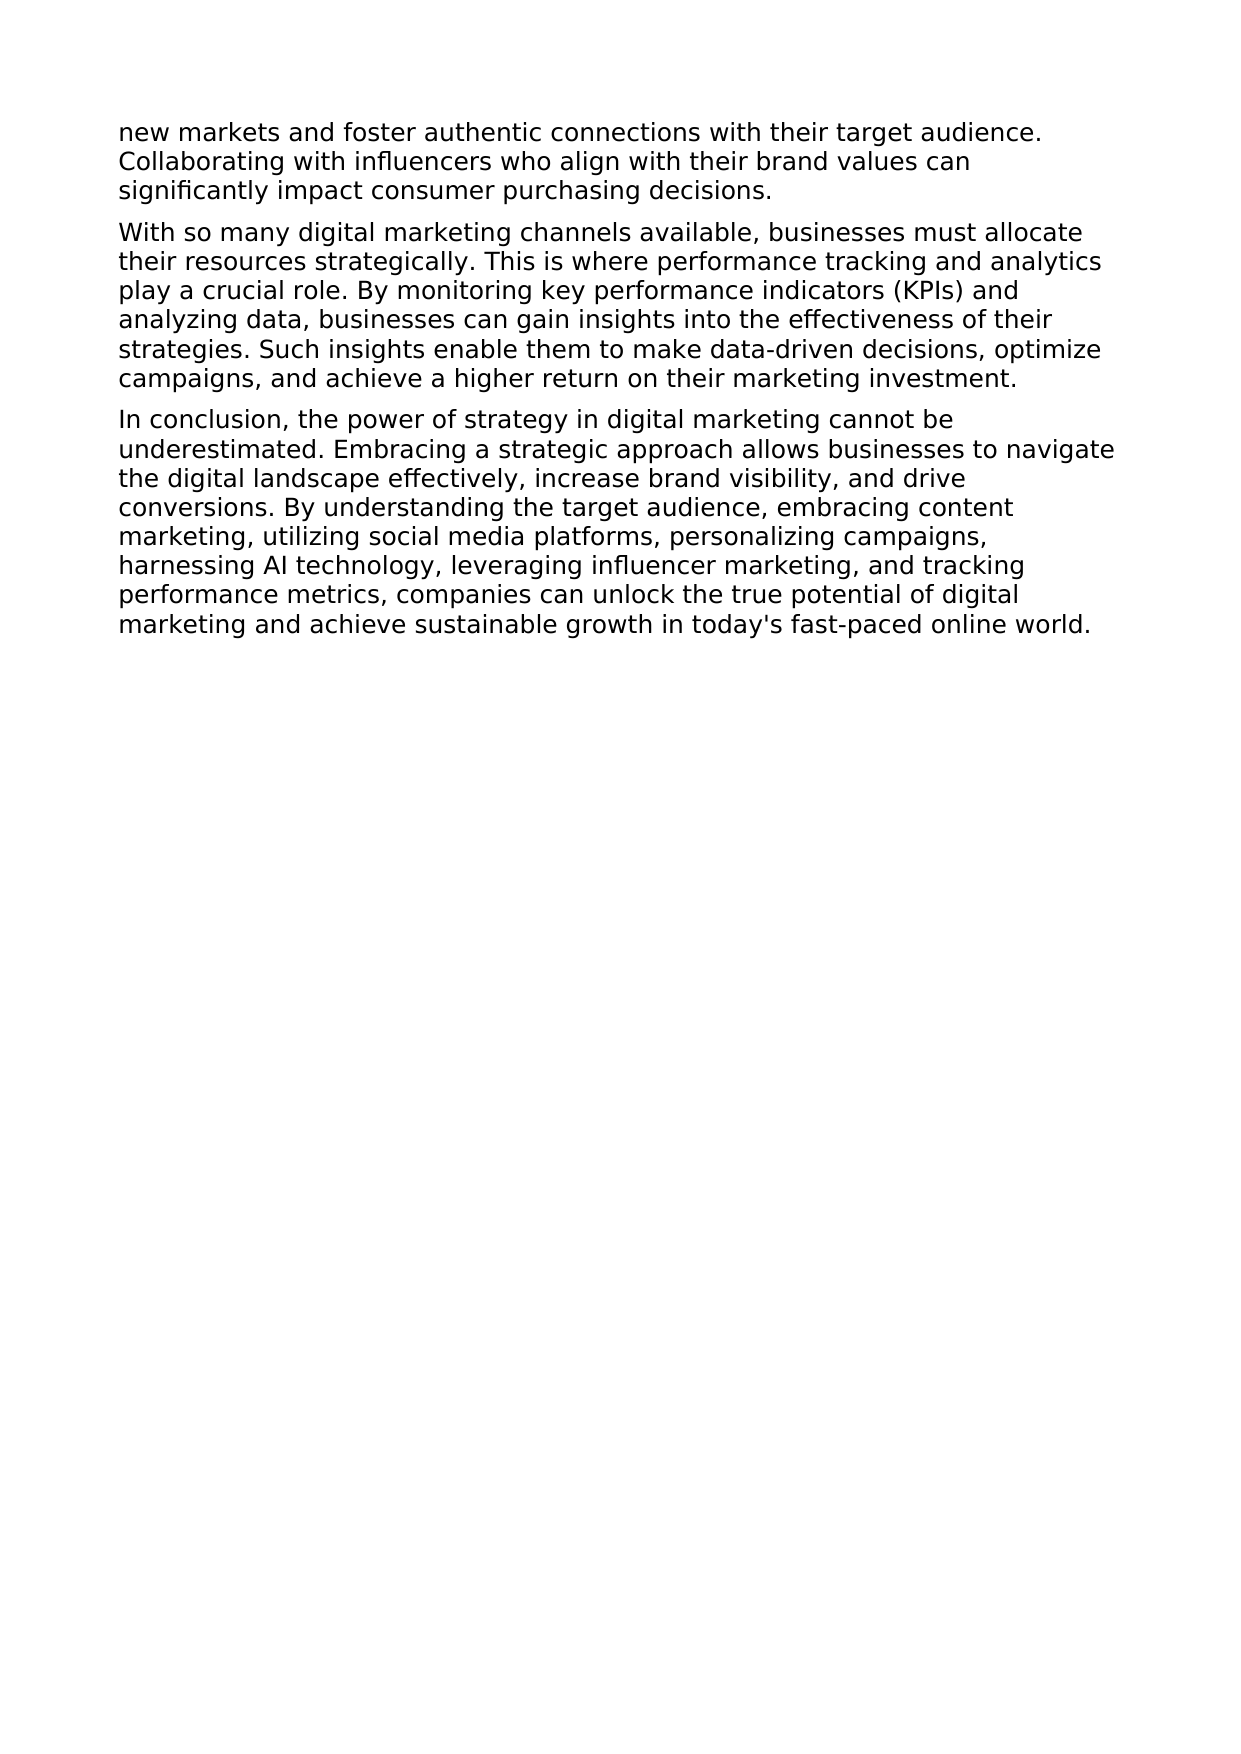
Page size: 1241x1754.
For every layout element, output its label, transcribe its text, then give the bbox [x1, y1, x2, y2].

text In conclusion, the power of strategy in digital marketing cannot be underestimated. Embracing a strategic approach allows businesses to navigate the digital landscape effectively, increase brand visibility, and drive conversions. By understanding the target audience, embracing content marketing, utilizing social media platforms, personalizing campaigns, harnessing AI technology, leveraging influencer marketing, and tracking performance metrics, companies can unlock the true potential of digital marketing and achieve sustainable growth in today's fast-paced online world. [118, 406, 1122, 639]
text With so many digital marketing channels available, businesses must allocate their resources strategically. This is where performance tracking and analytics play a crucial role. By monitoring key performance indicators (KPIs) and analyzing data, businesses can gain insights into the effectiveness of their strategies. Such insights enable them to make data-driven decisions, optimize campaigns, and achieve a higher return on their marketing investment. [118, 218, 1122, 393]
text new markets and foster authentic connections with their target audience. Collaborating with influencers who align with their brand values can significantly impact consumer purchasing decisions. [118, 118, 1122, 206]
